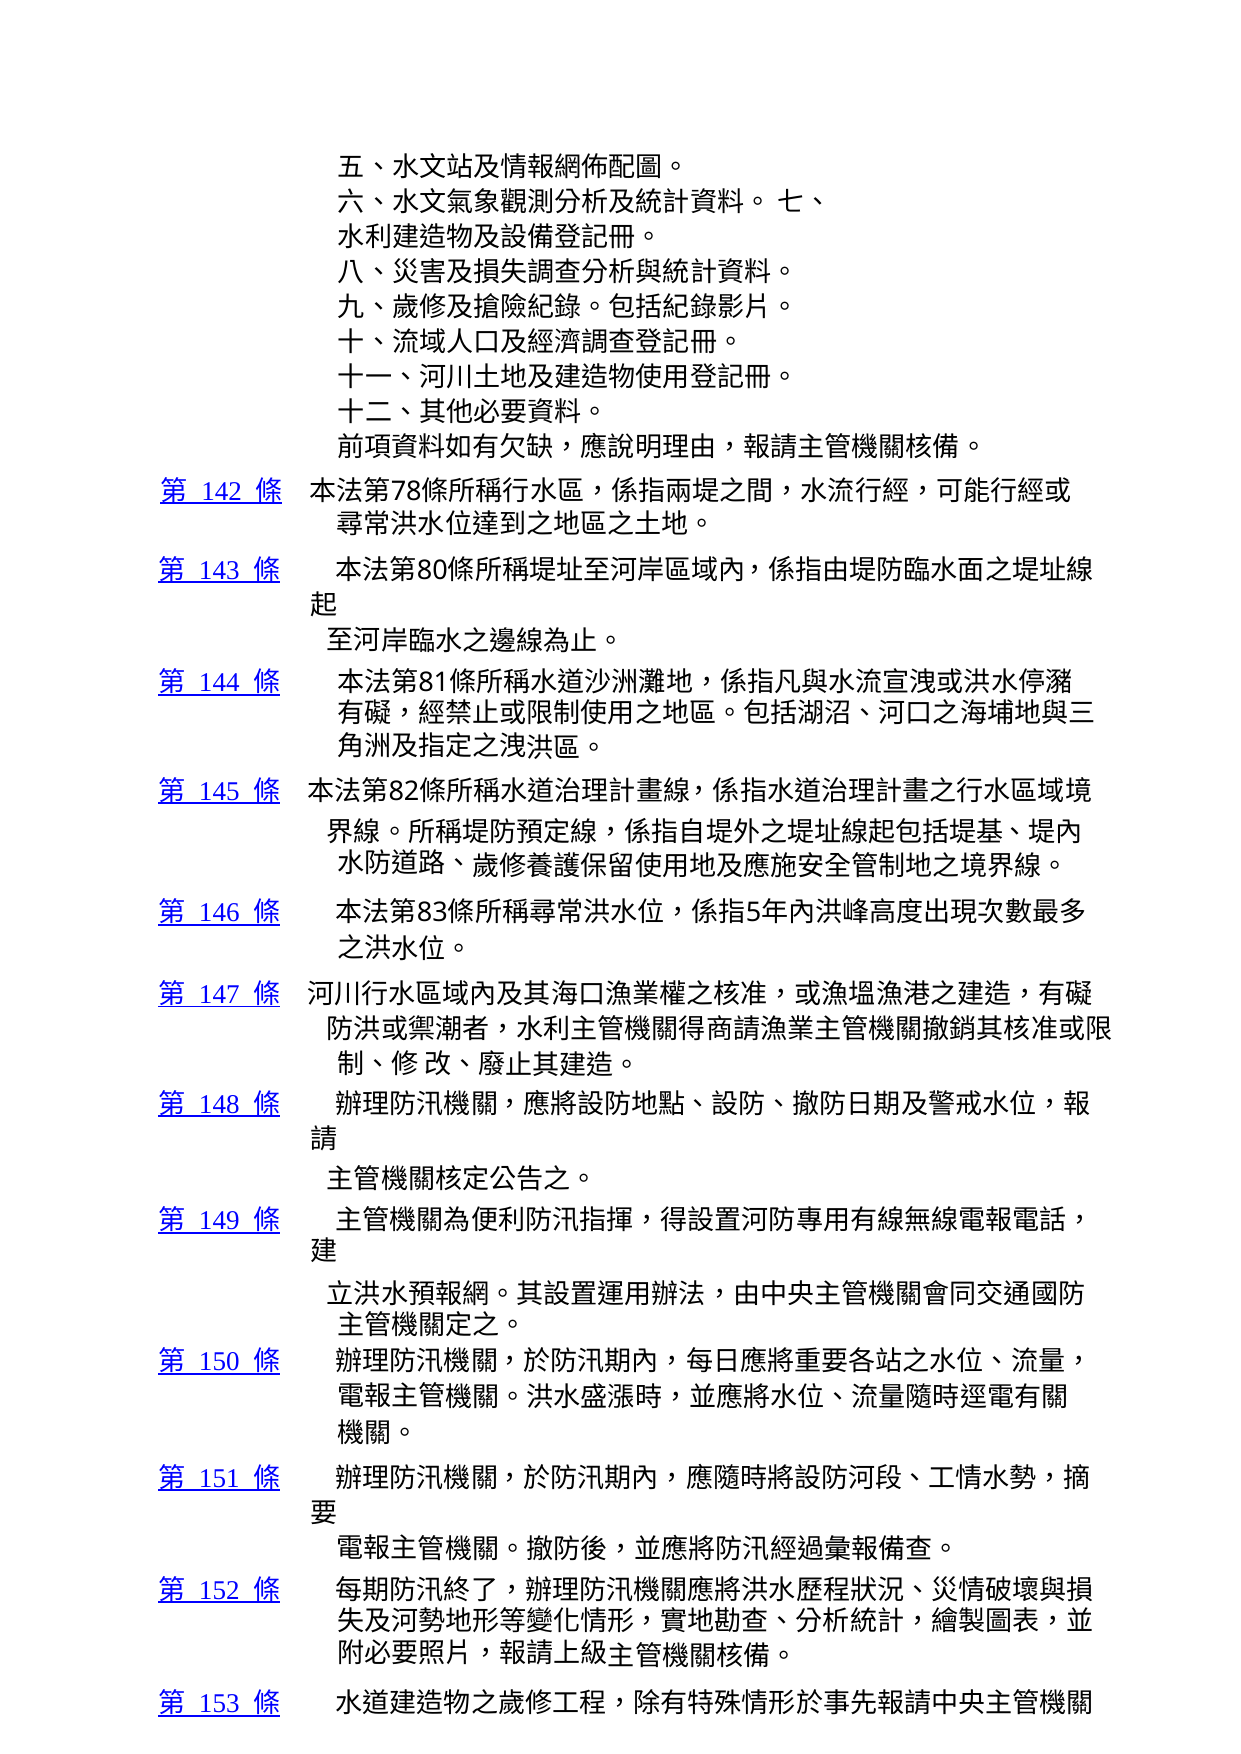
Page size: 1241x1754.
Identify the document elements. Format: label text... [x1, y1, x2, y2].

text 八、災害及損失調查分析與統計資料。 九、歲修及搶險紀錄。包括紀錄影片。 [338, 253, 811, 324]
text 第 149 條 主管機關為便利防汛指揮，得設置河防專用有線無線電報電話，建 [158, 1203, 1118, 1269]
text 十一、河川土地及建造物使用登記冊。 十二、其他必要資料。 [338, 358, 811, 429]
text 主管機關核定公告之。 [158, 1160, 1109, 1195]
text 第 147 條 河川行水區域內及其海口漁業權之核准，或漁塭漁港之建造，有礙 [158, 975, 1100, 1010]
text 第 146 條 本法第83條所稱尋常洪水位，係指5年內洪峰高度出現次數最多之洪水位。 [158, 894, 1091, 964]
text 第 150 條 辦理防汛機關，於防汛期內，每日應將重要各站之水位、流量，電報主管機關。洪水盛漲時，並應將水位、流量隨時逕電有關機關。 [158, 1342, 1091, 1448]
text 界線。所稱堤防預定線，係指自堤外之堤址線起包括堤基、堤內水防道路、歲修養護保留使用地及應施安全管制地之境界線。 [158, 815, 1094, 883]
text 第 144 條 本法第81條所稱水道沙洲灘地，係指凡與水流宣洩或洪水停瀦有礙，經禁止或限制使用之地區。包括湖沼、河口之海埔地與三角洲及指定之洩洪區。 [158, 665, 1099, 765]
text 前項資料如有欠缺，應說明理由，報請主管機關核備。 [310, 429, 1096, 462]
text 第 148 條 辦理防汛機關，應將設防地點、設防、撤防日期及警戒水位，報請 [158, 1085, 1109, 1155]
text 第 145 條 本法第82條所稱水道治理計畫線，係指水道治理計畫之行水區域境 [158, 774, 1100, 807]
text 第 151 條 辦理防汛機關，於防汛期內，應隨時將設防河段、工情水勢，摘要 [158, 1459, 1109, 1529]
text 立洪水預報網。其設置運用辦法，由中央主管機關會同交通國防主管機關定之。 [158, 1277, 1100, 1342]
text 電報主管機關。撤防後，並應將防汛經過彙報備查。 [309, 1529, 1109, 1564]
text 六、水文氣象觀測分析及統計資料。 七、水利建造物及設備登記冊。 [338, 183, 811, 253]
text 第 142 條 本法第78條所稱行水區，係指兩堤之間，水流行經，可能行經或尋常洪水位達到之地區之土地。 [160, 473, 1096, 540]
text 第 152 條 每期防汛終了，辦理防汛機關應將洪水歷程狀況、災情破壞與損失及河勢地形等變化情形，實地勘查、分析統計，繪製圖表，並附必要照片，報請上級主管機關核備。 [158, 1573, 1097, 1673]
text 第 153 條 水道建造物之歲修工程，除有特殊情形於事先報請中央主管機關 [158, 1684, 1100, 1719]
text 防洪或禦潮者，水利主管機關得商請漁業主管機關撤銷其核准或限制、修 改、廢止其建造。 [158, 1010, 1125, 1081]
text 十、流域人口及經濟調查登記冊。 [338, 324, 811, 357]
text 第 143 條 本法第80條所稱堤址至河岸區域內，係指由堤防臨水面之堤址線起 [158, 551, 1116, 621]
text 五、水文站及情報網佈配圖。 [338, 148, 855, 183]
text 至河岸臨水之邊線為止。 [158, 621, 1116, 657]
